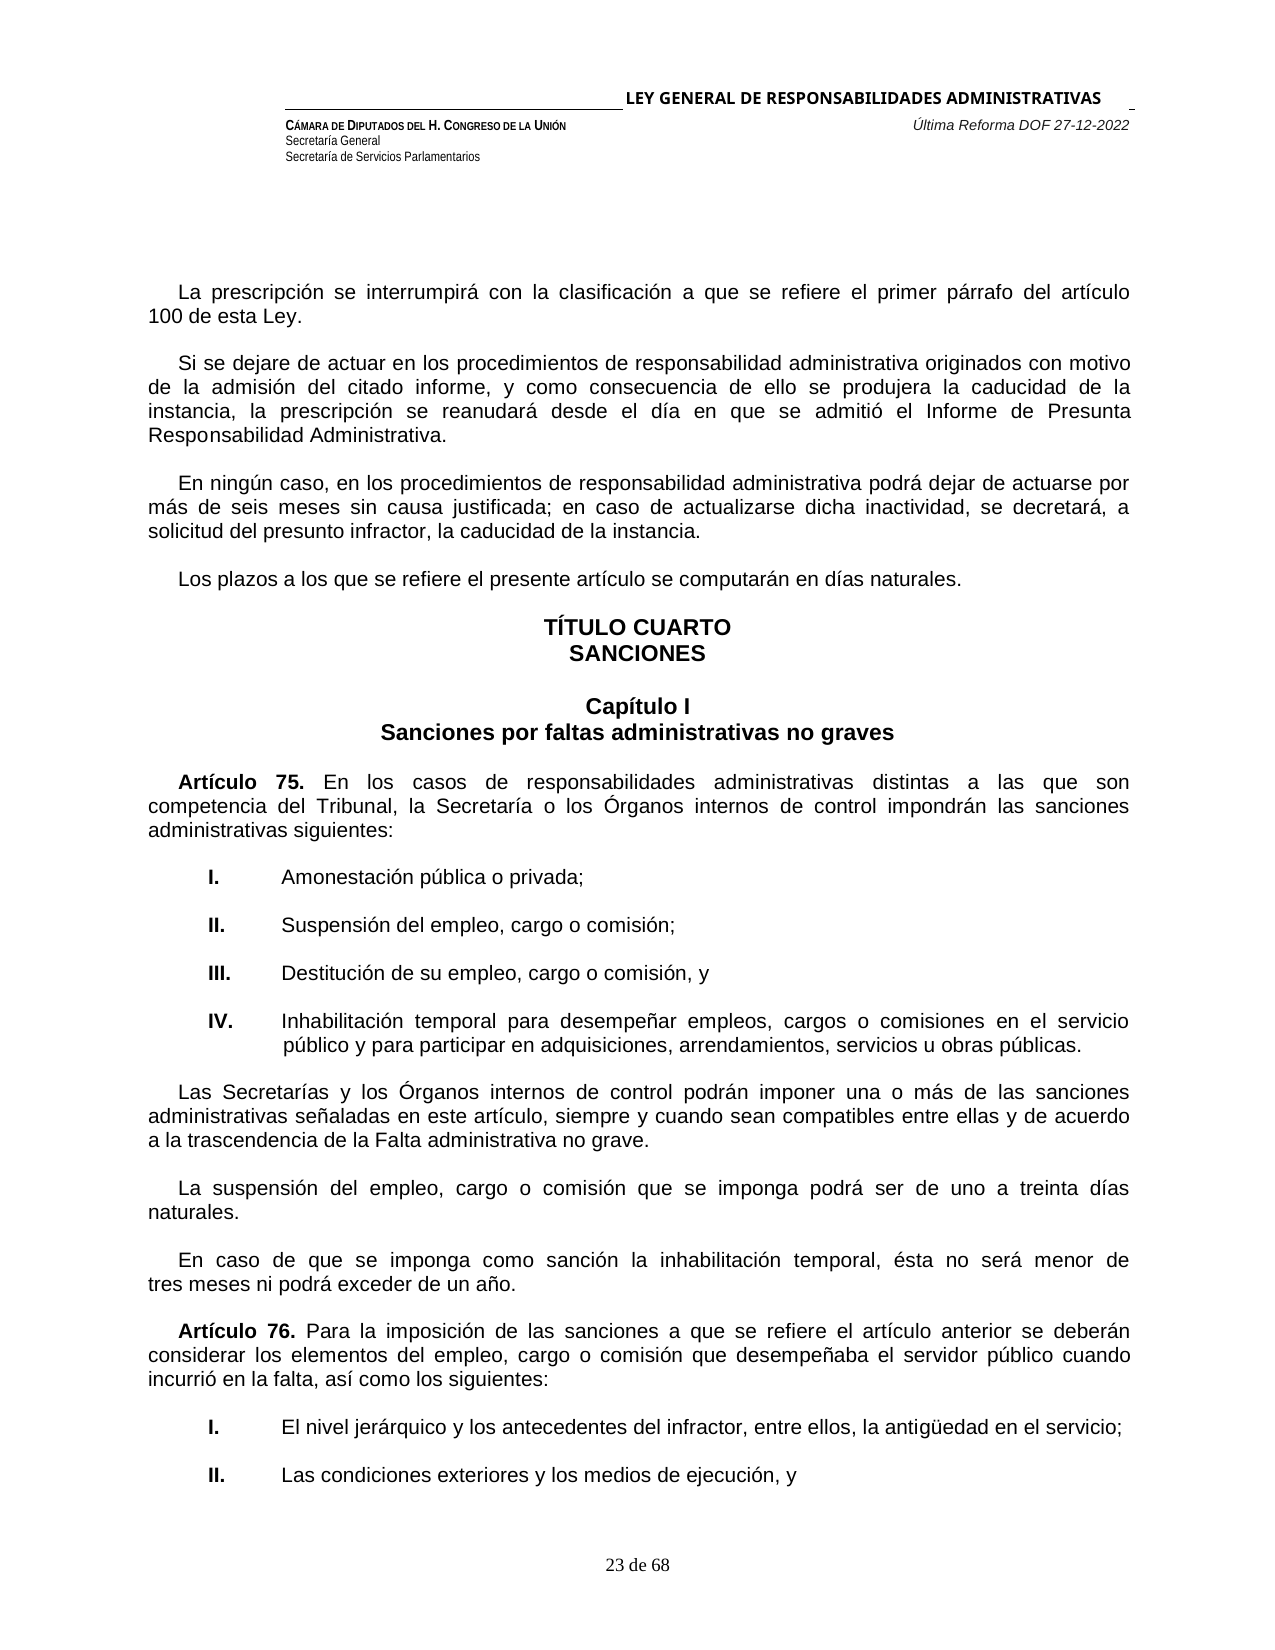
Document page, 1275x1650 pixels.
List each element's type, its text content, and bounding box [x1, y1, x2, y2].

text Los plazos a los que se refiere el presente artículo se computarán en días naturales. [178, 567, 1148, 591]
text En caso de que se imponga como sanción la inhabilitación temporal, ésta no será menor de tres meses ni podrá exceder de un año. [148, 1248, 1129, 1296]
text II. Las condiciones exteriores y los medios de ejecución, y [208, 1462, 1148, 1486]
text La suspensión del empleo, cargo o comisión que se imponga podrá ser de uno a treinta días naturales. [148, 1176, 1130, 1224]
text Si se dejare de actuar en los procedimientos de responsabilidad administrativa originados con motivo de la admisión del citado informe, y como consecuencia de ello se produjera la caducidad de la instancia, la prescripción se reanudará desde el día en que se admitió el Informe de Presunta Responsabilidad Administrativa. [148, 351, 1131, 447]
text I. El nivel jerárquico y los antecedentes del infractor, entre ellos, la antigüedad en el servicio; [208, 1414, 1148, 1438]
text Las Secretarías y los Órganos internos de control podrán imponer una o más de las sanciones administrativas señaladas en este artículo, siempre y cuando sean compatibles entre ellas y de acuerdo a la trascendencia de la Falta administrativa no grave. [148, 1080, 1130, 1152]
text La prescripción se interrumpirá con la clasificación a que se refiere el primer párrafo del artículo 100 de esta Ley. [148, 279, 1130, 327]
text IV. Inhabilitación temporal para desempeñar empleos, cargos o comisiones en el servicio público y para participar en adquisiciones, arrendamientos, servicios u obras públicas. [208, 1008, 1130, 1056]
text En ningún caso, en los procedimientos de responsabilidad administrativa podrá dejar de actuarse por más de seis meses sin causa justificada; en caso de actualizarse dicha inactividad, se decretará, a solicitud del presunto infractor, la caducidad de la instancia. [148, 471, 1130, 543]
text I. Amonestación pública o privada; [208, 865, 1148, 889]
text Sanciones por faltas administrativas no graves [377, 719, 898, 746]
text II. Suspensión del empleo, cargo o comisión; [208, 913, 1148, 937]
text Artículo 76. Para la imposición de las sanciones a que se refiere el artículo anterior se deberán considerar los elementos del empleo, cargo o comisión que desempeñaba el servidor público cuando incurrió en la falta, así como los siguientes: [148, 1319, 1131, 1391]
text Capítulo I [582, 693, 694, 719]
text Artículo 75. En los casos de responsabilidades administrativas distintas a las que son competencia del Tribunal, la Secretaría o los Órganos internos de control impondrán las sanciones administrativas siguientes: [148, 769, 1130, 841]
text III. Destitución de su empleo, cargo o comisión, y [208, 961, 1148, 985]
text TÍTULO CUARTO SANCIONES [542, 614, 733, 667]
